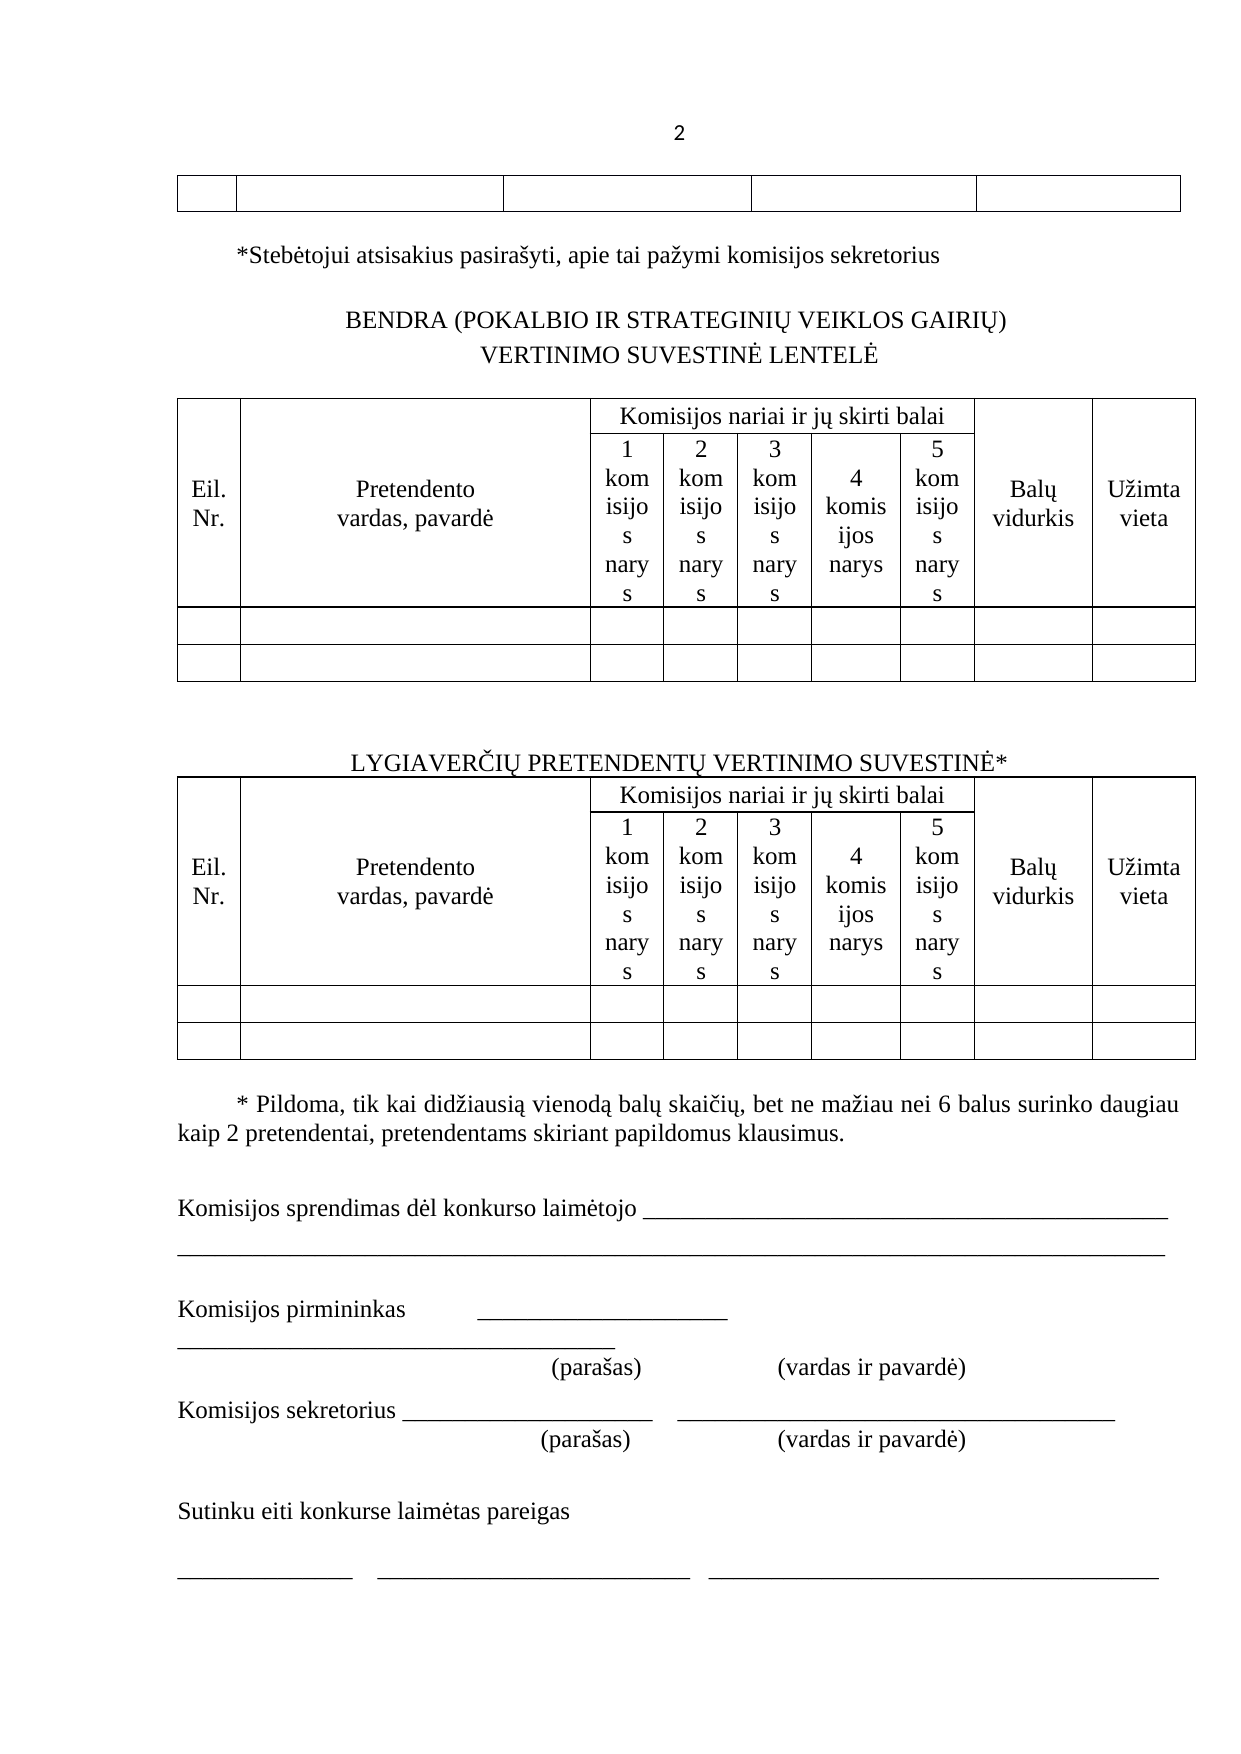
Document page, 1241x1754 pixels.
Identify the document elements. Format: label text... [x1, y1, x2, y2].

table_cell [178, 608, 240, 643]
table_cell 3 komisijos narys [738, 434, 811, 606]
text ______________ _________________________ ____________________________________ [177, 1553, 1181, 1582]
text LYGIAVERČIŲ PRETENDENTŲ VERTINIMO SUVESTINĖ* [177, 748, 1181, 776]
text * Pildoma, tik kai didžiausią vienodą balų skaičių, bet ne mažiau nei 6 balus surinko daugiau kaip 2 pretendentai, pretendentams skiriant papildomus klausimus. [177, 1089, 1181, 1146]
table_cell [975, 1023, 1092, 1059]
table_header Užimta vieta [1093, 399, 1195, 606]
table_cell [975, 986, 1092, 1022]
table_cell [1093, 986, 1195, 1022]
table_cell [241, 986, 590, 1022]
table_cell [812, 608, 900, 643]
table_cell 4 komisijos narys [812, 434, 900, 606]
text Komisijos sprendimas dėl konkurso laimėtojo __________________________________________ [177, 1184, 1181, 1221]
text *Stebėtojui atsisakius pasirašyti, apie tai pažymi komisijos sekretorius [177, 240, 1181, 269]
table_cell [591, 986, 663, 1022]
table_cell [237, 176, 503, 211]
text Komisijos pirmininkas ____________________ ___________________________________ [177, 1294, 1181, 1352]
table_cell [738, 645, 811, 681]
table_cell [977, 176, 1180, 211]
table_header Eil. Nr. [178, 778, 240, 985]
table_cell 2 komisijos narys [664, 813, 737, 985]
table_cell [901, 986, 974, 1022]
table_cell [664, 645, 737, 681]
table_cell [901, 1023, 974, 1059]
text (parašas) (vardas ir pavardė) [177, 1352, 1181, 1381]
text _______________________________________________________________________________ [177, 1221, 1181, 1259]
table_cell [591, 608, 663, 643]
table_header Eil. Nr. [178, 399, 240, 606]
table_cell [591, 645, 663, 681]
table_cell [752, 176, 976, 211]
table_cell [901, 608, 974, 643]
table_cell [975, 645, 1092, 681]
table_cell 1 komisijos narys [591, 434, 663, 606]
table_cell [812, 1023, 900, 1059]
table_header Komisijos nariai ir jų skirti balai [591, 399, 974, 433]
text VERTINIMO SUVESTINĖ LENTELĖ [177, 340, 1181, 369]
table_cell [178, 986, 240, 1022]
table_cell [504, 176, 751, 211]
table_header Komisijos nariai ir jų skirti balai [591, 778, 974, 811]
table_cell [664, 986, 737, 1022]
table_header Pretendento vardas, pavardė [241, 778, 590, 985]
table_cell [738, 608, 811, 643]
table_cell [664, 608, 737, 643]
text (parašas) (vardas ir pavardė) [177, 1424, 1181, 1453]
table_header Balų vidurkis [975, 399, 1092, 606]
table_cell 2 komisijos narys [664, 434, 737, 606]
table_cell 5 komisijos narys [901, 813, 974, 985]
table_cell [975, 608, 1092, 643]
text Komisijos sekretorius ____________________ ___________________________________ [177, 1395, 1181, 1424]
table_cell [812, 986, 900, 1022]
table_header Pretendento vardas, pavardė [241, 399, 590, 606]
table_cell [1093, 645, 1195, 681]
text BENDRA (POKALBIO IR STRATEGINIŲ VEIKLOS GAIRIŲ) [177, 305, 1181, 333]
table_cell 5 komisijos narys [901, 434, 974, 606]
table_cell [178, 1023, 240, 1059]
table_cell [178, 645, 240, 681]
table_cell [1093, 1023, 1195, 1059]
table_header Užimta vieta [1093, 778, 1195, 985]
table_cell [591, 1023, 663, 1059]
table_cell [738, 986, 811, 1022]
table_cell 3 komisijos narys [738, 813, 811, 985]
table_cell [241, 645, 590, 681]
text Sutinku eiti konkurse laimėtas pareigas [177, 1496, 1181, 1524]
table_cell [241, 608, 590, 643]
table_header Balų vidurkis [975, 778, 1092, 985]
table_cell [738, 1023, 811, 1059]
table_cell [1093, 608, 1195, 643]
table_cell 4 komisijos narys [812, 813, 900, 985]
table_cell [664, 1023, 737, 1059]
table_cell 1 komisijos narys [591, 813, 663, 985]
table_cell [901, 645, 974, 681]
table_cell [241, 1023, 590, 1059]
table_cell [178, 176, 236, 211]
table_cell [812, 645, 900, 681]
